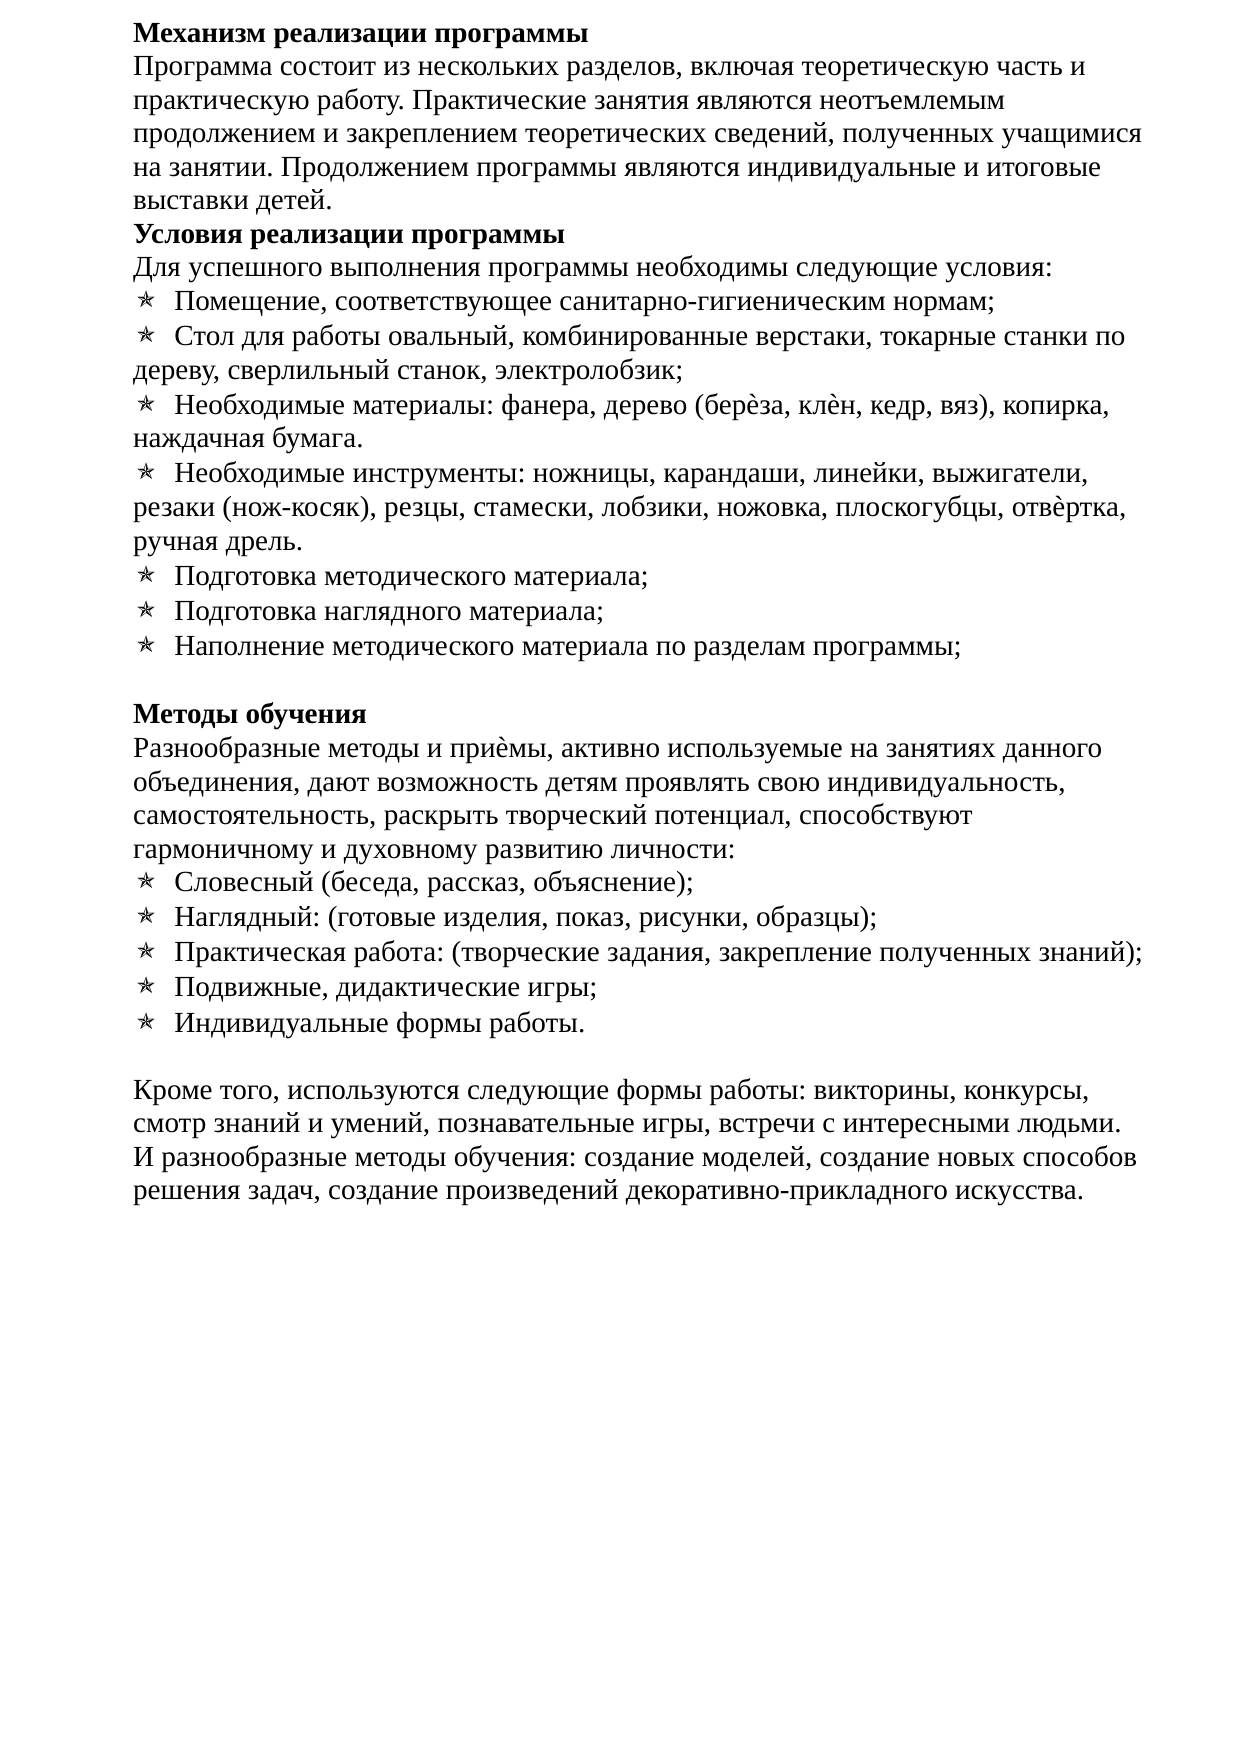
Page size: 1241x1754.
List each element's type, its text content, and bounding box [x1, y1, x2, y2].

text Необходимые инструменты: ножницы, карандаши, линейки, выжигатели, резаки (нож-косяк), резцы, стамески, лобзики, ножовка, плоскогубцы, отвѐртка, ручная дрель. [133, 456, 1152, 556]
text Словесный (беседа, рассказ, объяснение); [133, 864, 1152, 898]
text Подготовка методического материала; [133, 558, 1152, 591]
text Механизм реализации программы [133, 15, 1152, 48]
text Стол для работы овальный, комбинированные верстаки, токарные станки по дереву, сверлильный станок, электролобзик; [133, 318, 1152, 385]
text Подвижные, дидактические игры; [133, 969, 1152, 1003]
text Практическая работа: (творческие задания, закрепление полученных знаний); [133, 934, 1152, 968]
text Условия реализации программы [133, 216, 1152, 249]
text И разнообразные методы обучения: создание моделей, создание новых способов решения задач, создание произведений декоративно-прикладного искусства. [133, 1139, 1152, 1206]
text Наглядный: (готовые изделия, показ, рисунки, образцы); [133, 899, 1152, 933]
text Помещение, соответствующее санитарно-гигиеническим нормам; [133, 283, 1152, 317]
text Индивидуальные формы работы. [133, 1005, 1152, 1038]
text Необходимые материалы: фанера, дерево (берѐза, клѐн, кедр, вяз), копирка, наждачная бумага. [133, 387, 1152, 454]
text Программа состоит из нескольких разделов, включая теоретическую часть и практическую работу. Практические занятия являются неотъемлемым продолжением и закреплением теоретических сведений, полученных учащимися на занятии. Продолжением программы являются индивидуальные и итоговые выставки детей. [133, 48, 1152, 216]
text Для успешного выполнения программы необходимы следующие условия: [133, 249, 1152, 283]
text Наполнение методического материала по разделам программы; [133, 628, 1152, 662]
text Подготовка наглядного материала; [133, 593, 1152, 626]
text Разнообразные методы и приѐмы, активно используемые на занятиях данного объединения, дают возможность детям проявлять свою индивидуальность, самостоятельность, раскрыть творческий потенциал, способствуют гармоничному и духовному развитию личности: [133, 730, 1152, 864]
text Кроме того, используются следующие формы работы: викторины, конкурсы, смотр знаний и умений, познавательные игры, встречи с интересными людьми. [133, 1072, 1152, 1139]
text Методы обучения [133, 697, 1152, 730]
